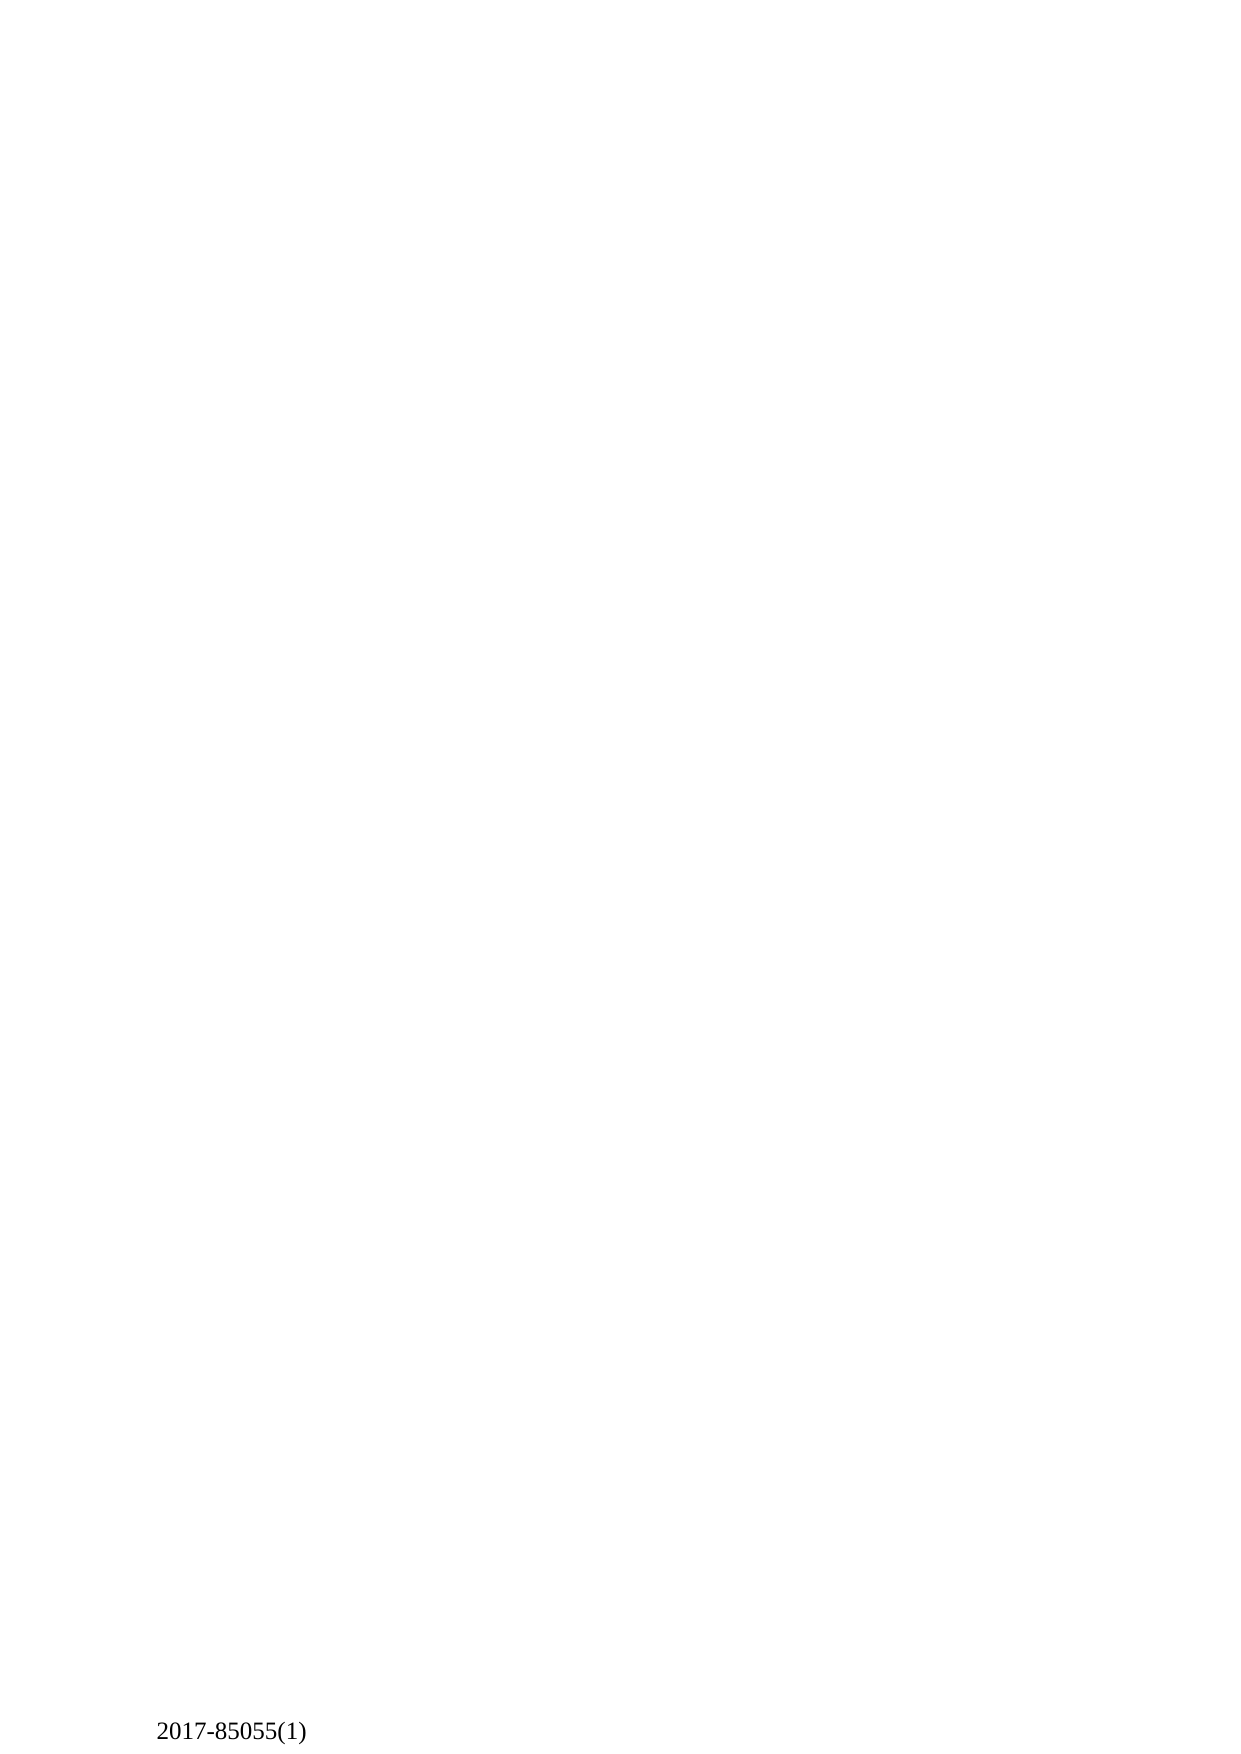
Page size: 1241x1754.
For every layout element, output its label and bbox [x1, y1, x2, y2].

table_cell [832, 118, 1182, 968]
table_cell [351, 118, 832, 968]
table_cell [119, 118, 351, 968]
